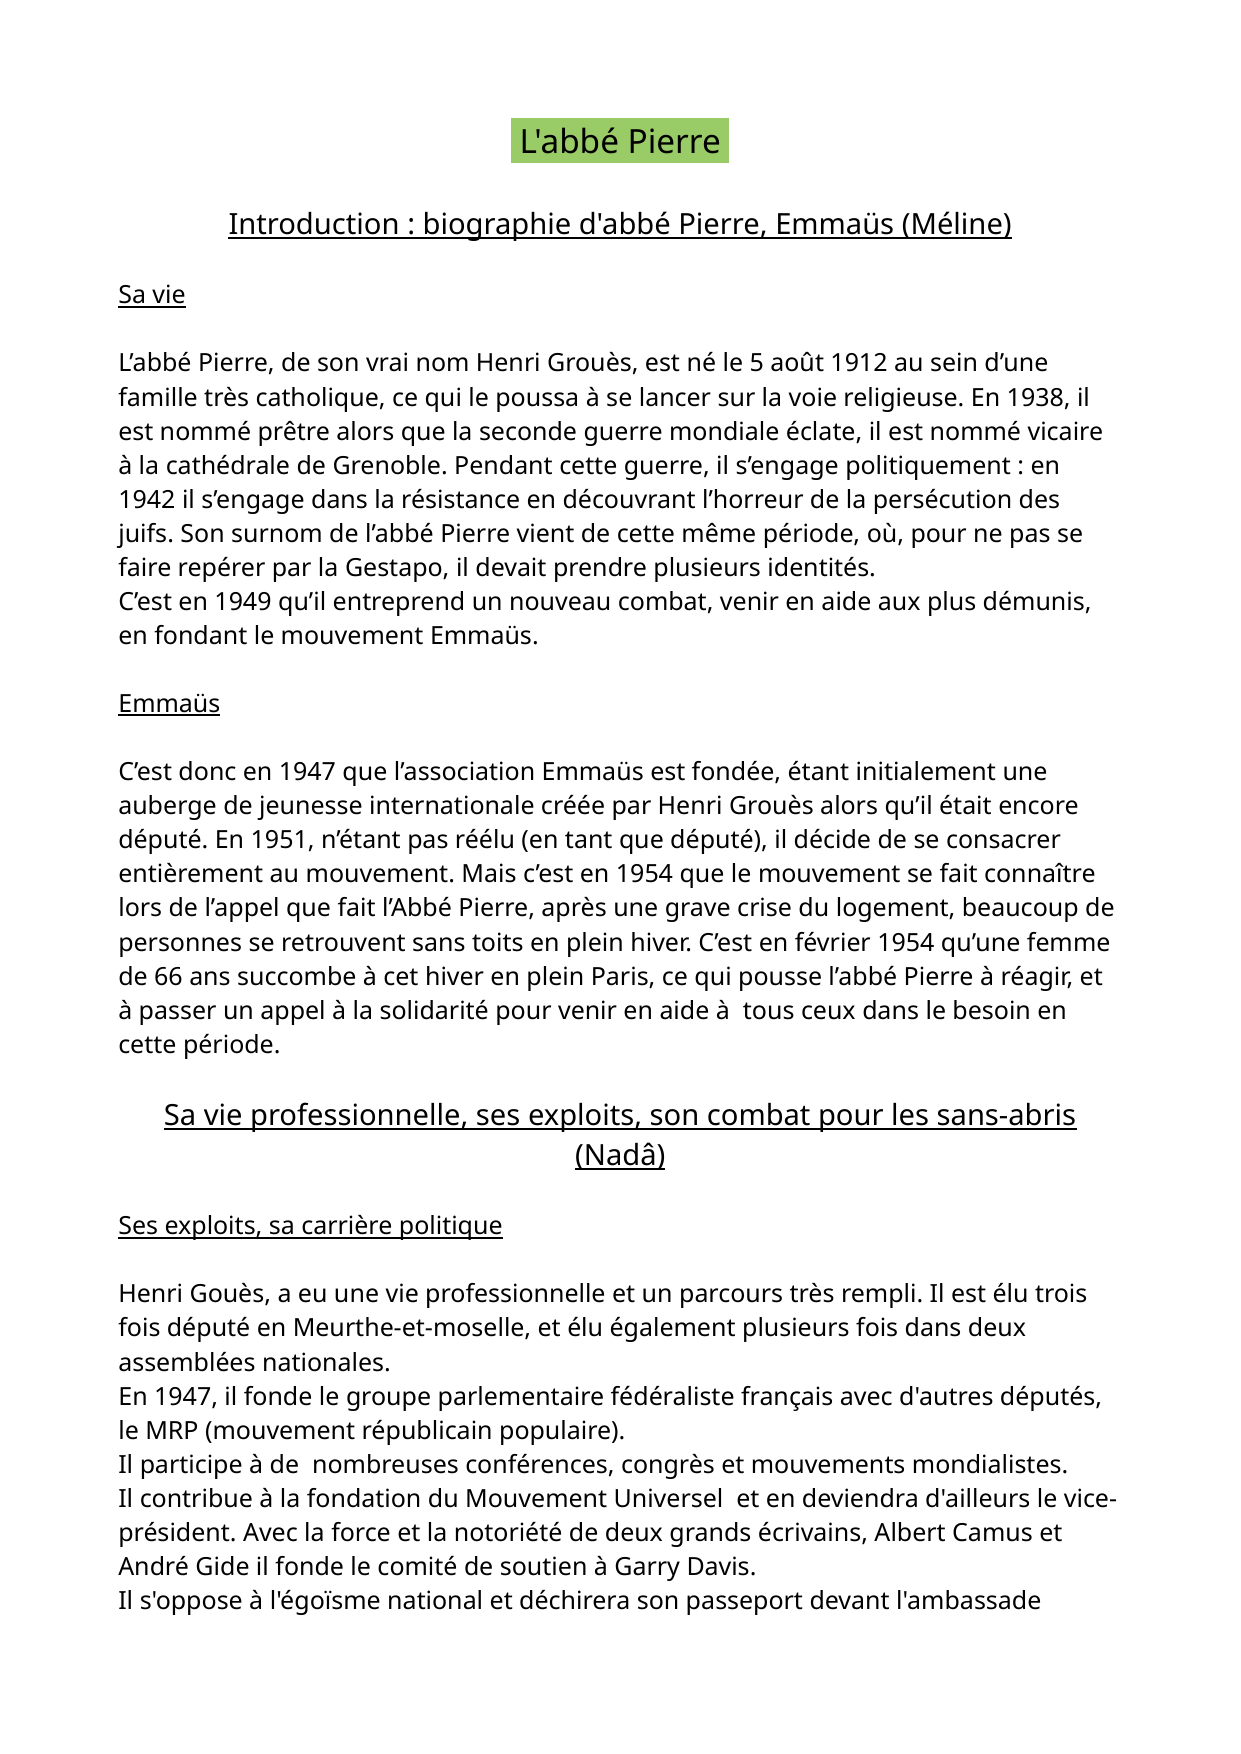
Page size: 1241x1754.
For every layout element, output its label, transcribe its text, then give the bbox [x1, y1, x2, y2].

text Henri Gouès, a eu une vie professionnelle et un parcours très rempli. Il est élu trois fois député en Meurthe-et-moselle, et élu également plusieurs fois dans deux assemblées nationales. [118, 1276, 1122, 1378]
text Sa vie professionnelle, ses exploits, son combat pour les sans-abris (Nadâ) [118, 1094, 1122, 1174]
text Il s'oppose à l'égoïsme national et déchirera son passeport devant l'ambassade [118, 1583, 1122, 1617]
text C’est donc en 1947 que l’association Emmaüs est fondée, étant initialement une auberge de jeunesse internationale créée par Henri Grouès alors qu’il était encore député. En 1951, n’étant pas réélu (en tant que député), il décide de se consacrer entièrement au mouvement. Mais c’est en 1954 que le mouvement se fait connaître lors de l’appel que fait l’Abbé Pierre, après une grave crise du logement, beaucoup de personnes se retrouvent sans toits en plein hiver. C’est en février 1954 qu’une femme de 66 ans succombe à cet hiver en plein Paris, ce qui pousse l’abbé Pierre à réagir, et à passer un appel à la solidarité pour venir en aide à tous ceux dans le besoin en cette période. [118, 754, 1122, 1060]
text Ses exploits, sa carrière politique [118, 1208, 1122, 1242]
text L'abbé Pierre [118, 118, 1122, 163]
text En 1947, il fonde le groupe parlementaire fédéraliste français avec d'autres députés, le MRP (mouvement républicain populaire). [118, 1378, 1122, 1446]
text Il participe à de nombreuses conférences, congrès et mouvements mondialistes. [118, 1446, 1122, 1480]
text L’abbé Pierre, de son vrai nom Henri Grouès, est né le 5 août 1912 au sein d’une famille très catholique, ce qui le poussa à se lancer sur la voie religieuse. En 1938, il est nommé prêtre alors que la seconde guerre mondiale éclate, il est nommé vicaire à la cathédrale de Grenoble. Pendant cette guerre, il s’engage politiquement : en 1942 il s’engage dans la résistance en découvrant l’horreur de la persécution des juifs. Son surnom de l’abbé Pierre vient de cette même période, où, pour ne pas se faire repérer par la Gestapo, il devait prendre plusieurs identités. C’est en 1949 qu’il entreprend un nouveau combat, venir en aide aux plus démunis, en fondant le mouvement Emmaüs. Emmaüs [118, 345, 1122, 720]
text Introduction : biographie d'abbé Pierre, Emmaüs (Méline) [118, 203, 1122, 243]
text Il contribue à la fondation du Mouvement Universel et en deviendra d'ailleurs le vice-président. Avec la force et la notoriété de deux grands écrivains, Albert Camus et André Gide il fonde le comité de soutien à Garry Davis. [118, 1480, 1122, 1583]
text Sa vie [118, 277, 1122, 311]
